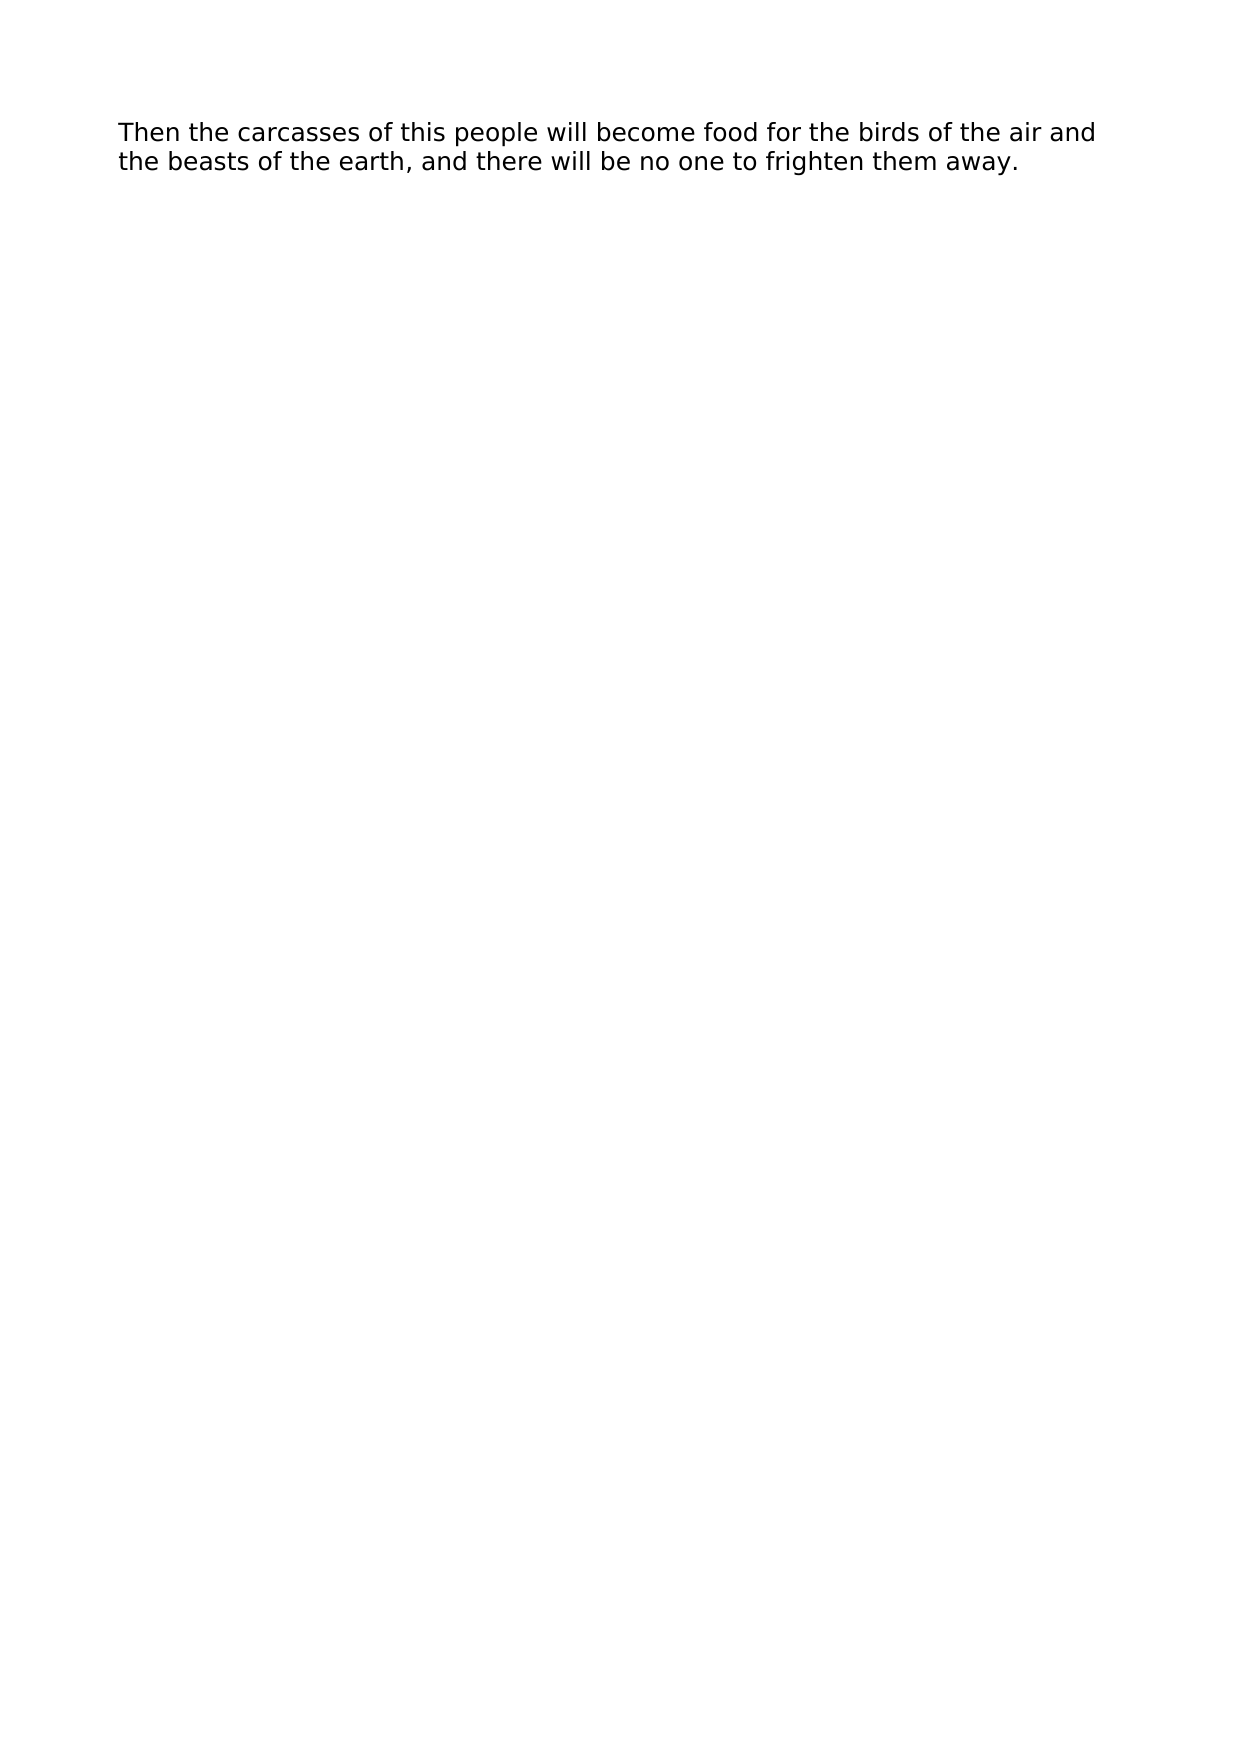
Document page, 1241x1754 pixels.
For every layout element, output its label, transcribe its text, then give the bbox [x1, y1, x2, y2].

text Then the carcasses of this people will become food for the birds of the air and the beasts of the earth, and there will be no one to frighten them away. [118, 118, 1122, 176]
